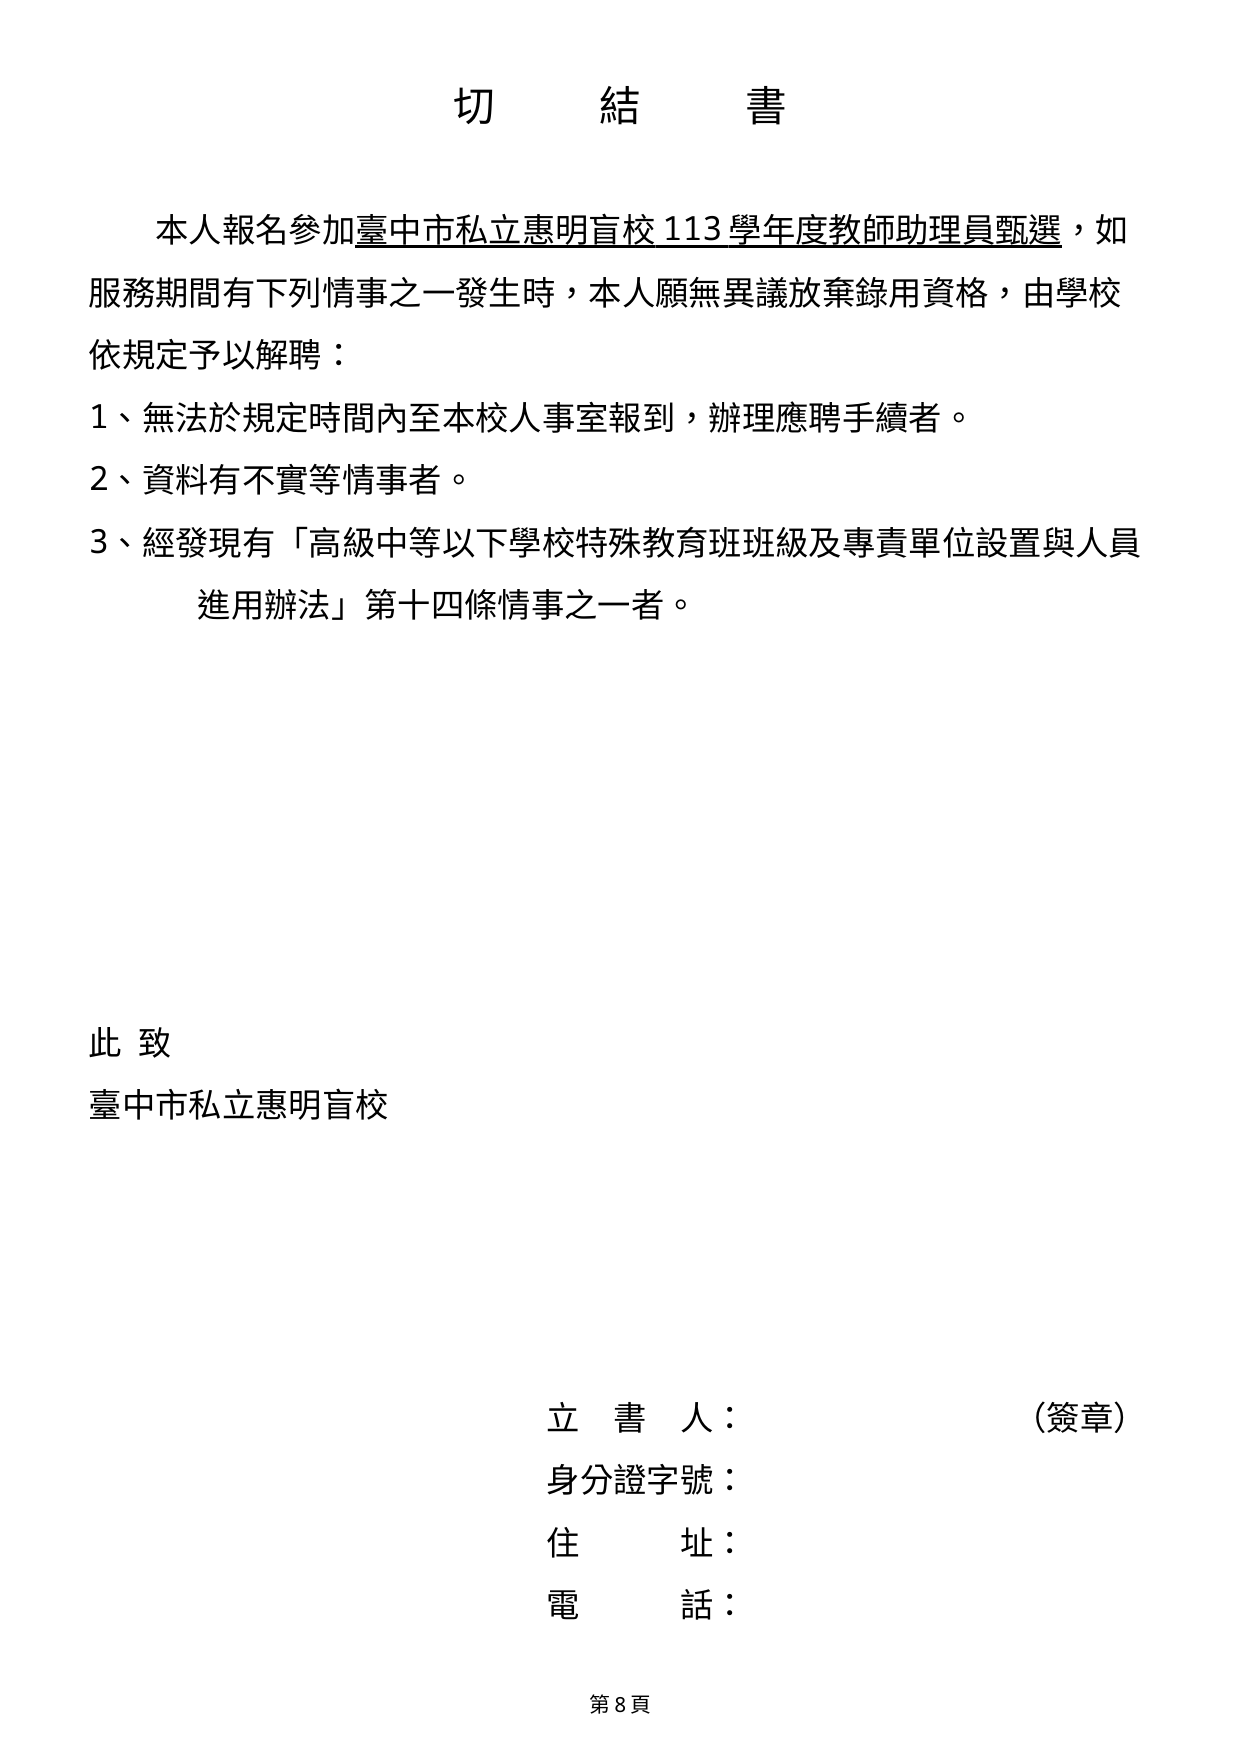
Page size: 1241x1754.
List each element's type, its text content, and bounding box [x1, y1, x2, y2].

list 經發現有「高級中等以下學校特殊教育班班級及專責單位設置與人員進用辦法」第十四條情事之一者。 [89, 499, 1152, 624]
text 臺中市私立惠明盲校 [89, 1061, 1152, 1124]
list 無法於規定時間內至本校人事室報到，辦理應聘手續者。 [89, 374, 1152, 436]
text 此 致 [89, 999, 1152, 1061]
text 本人報名參加臺中市私立惠明盲校113學年度教師助理員甄選，如服務期間有下列情事之一發生時，本人願無異議放棄錄用資格，由學校依規定予以解聘： [89, 186, 1152, 374]
text 立 書 人： （簽章） [546, 1374, 1152, 1436]
text 切 結 書 [89, 61, 1152, 124]
list 資料有不實等情事者。 [89, 436, 1152, 499]
text 電 話： [546, 1561, 1152, 1624]
text 住 址： [546, 1499, 1152, 1561]
text 身分證字號： [546, 1436, 1152, 1499]
